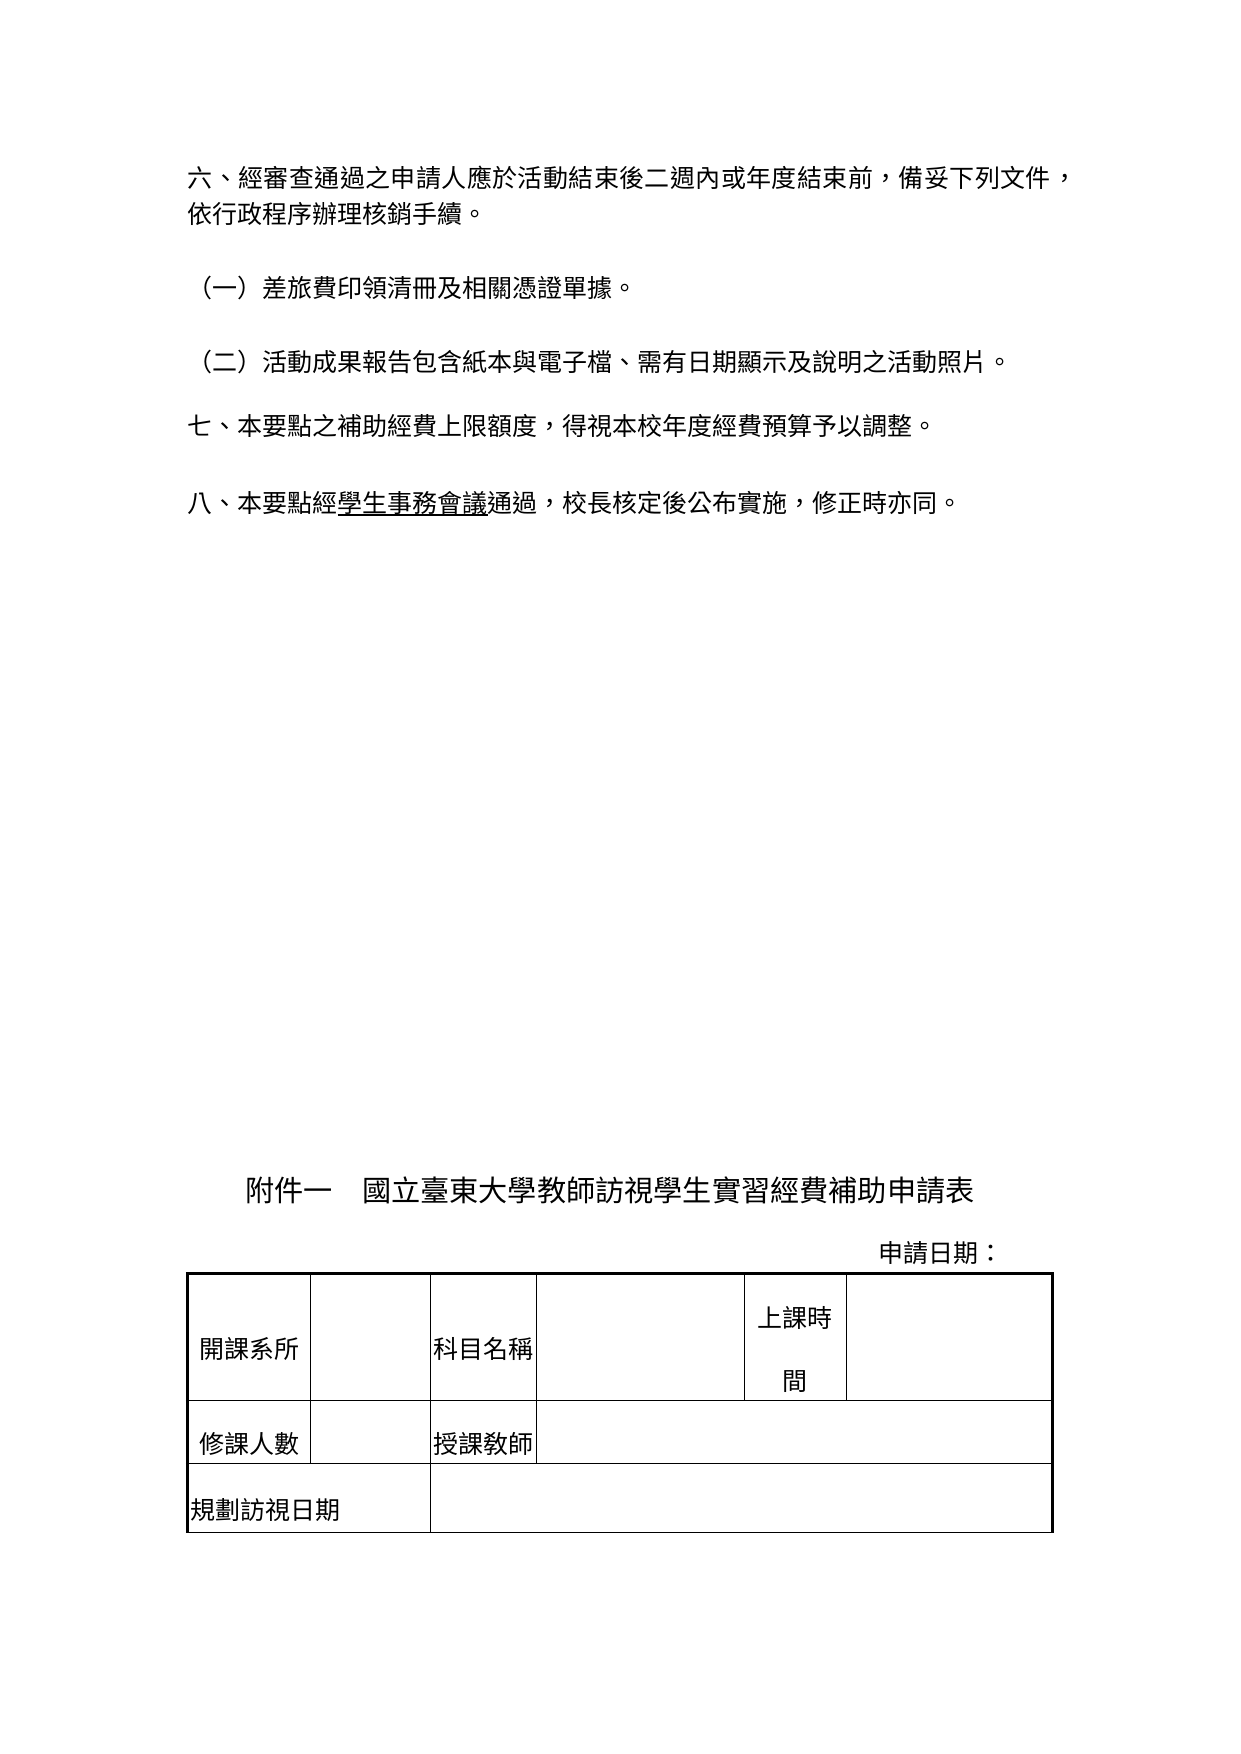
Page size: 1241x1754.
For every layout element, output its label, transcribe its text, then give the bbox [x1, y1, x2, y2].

table_cell 修課人數 [189, 1401, 310, 1463]
table_header [537, 1275, 744, 1400]
text 附件一 國立臺東大學教師訪視學生實習經費補助申請表 [187, 1147, 1053, 1209]
table_cell [311, 1401, 430, 1463]
text 六、經審查通過之申請人應於活動結束後二週內或年度結束前，備妥下列文件，依行政程序辦理核銷手續。 [187, 158, 1053, 231]
table_cell [537, 1401, 1051, 1463]
table_header [847, 1275, 1051, 1400]
text 申請日期： [187, 1209, 1003, 1272]
table_header 科目名稱 [431, 1275, 536, 1400]
text 八、本要點經學生事務會議通過，校長核定後公布實施，修正時亦同。 [187, 459, 1053, 522]
text （二）活動成果報告包含紙本與電子檔、需有日期顯示及說明之活動照片。 [187, 342, 1053, 378]
table_header [311, 1275, 430, 1400]
text （一）差旅費印領清冊及相關憑證單據。 [187, 268, 1053, 304]
table_header 開課系所 [189, 1275, 310, 1400]
table_cell 授課敎師 [431, 1401, 536, 1463]
table_cell [431, 1464, 1051, 1532]
text 七、本要點之補助經費上限額度，得視本校年度經費預算予以調整。 [187, 416, 1053, 441]
table_header 上課時間 [745, 1275, 846, 1400]
table_cell 規劃訪視日期 [189, 1464, 430, 1532]
